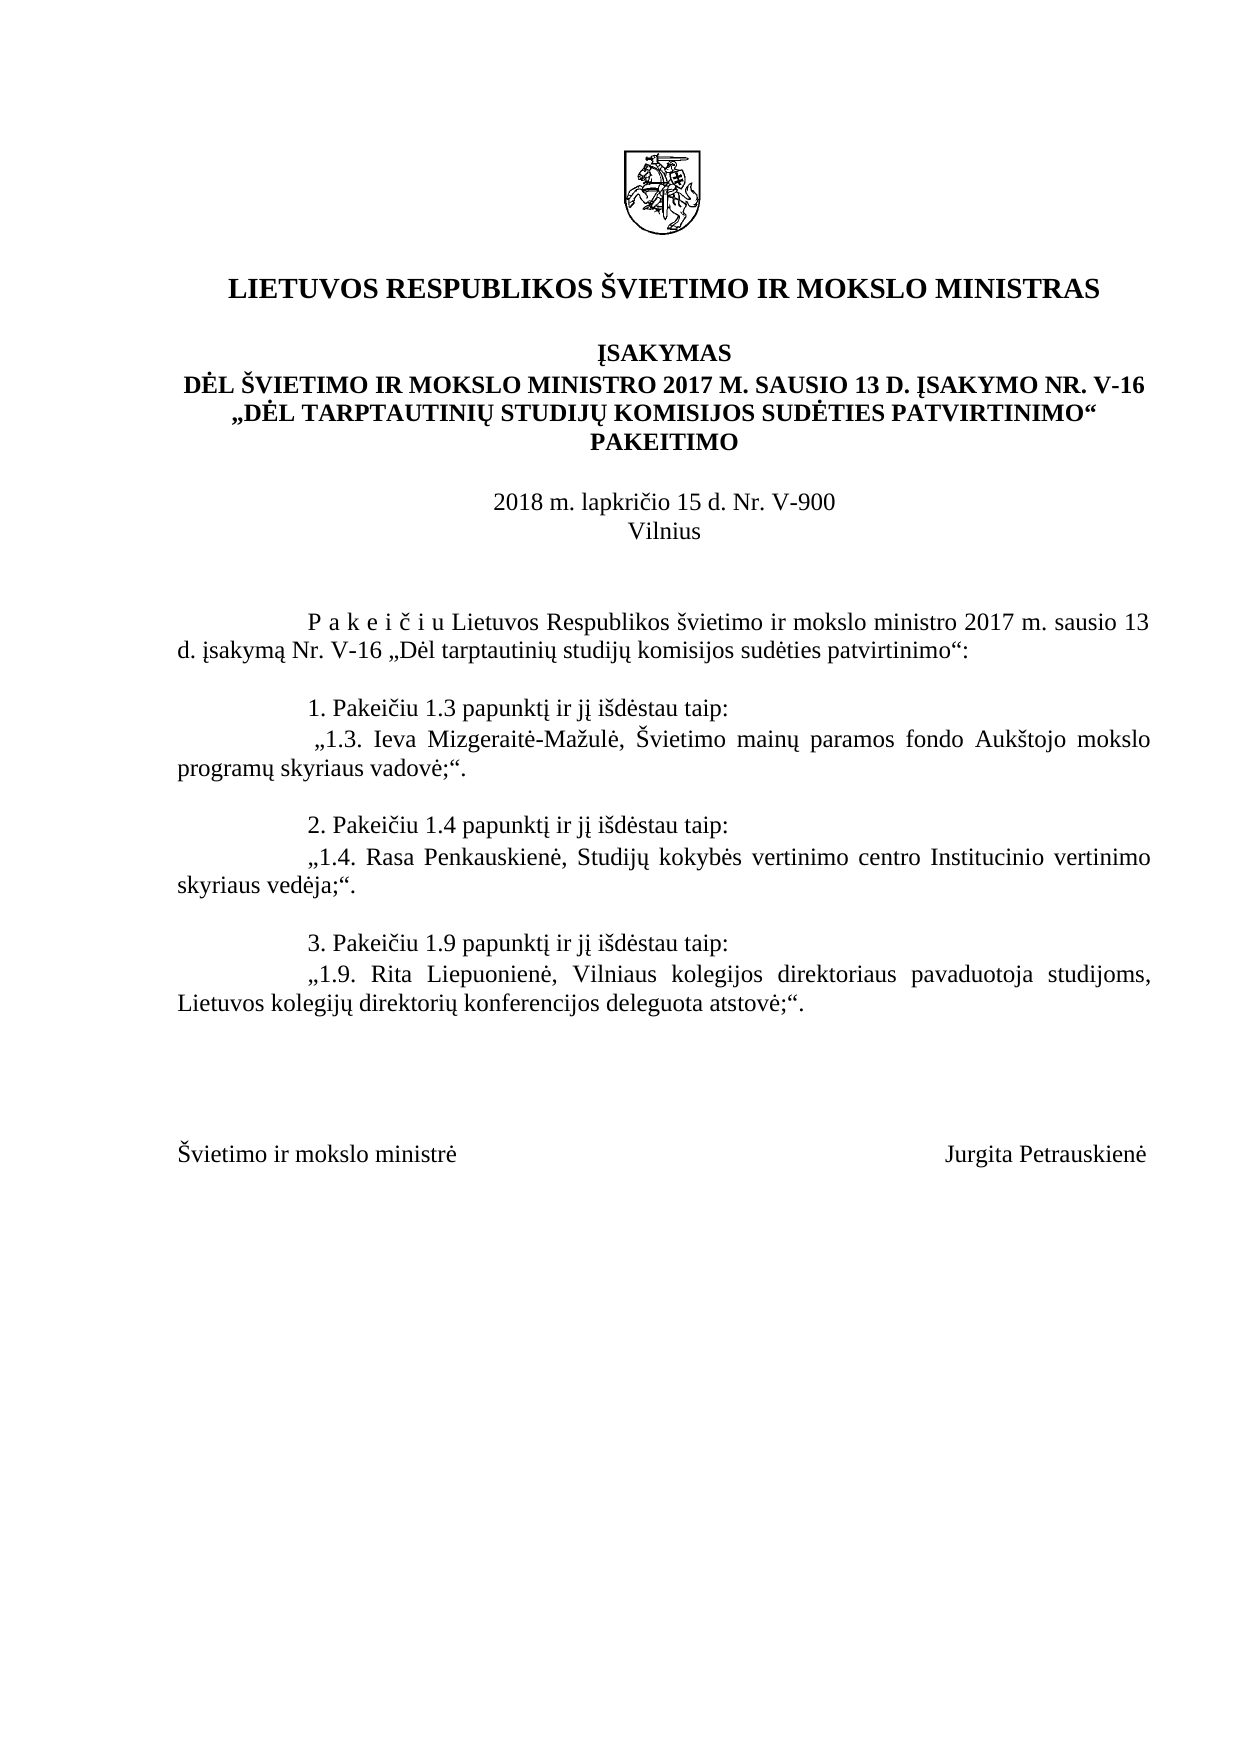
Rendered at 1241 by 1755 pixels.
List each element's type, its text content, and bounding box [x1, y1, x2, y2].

text P a k e i č i u Lietuvos Respublikos švietimo ir mokslo ministro 2017 m. sausio 13 d. įsakymą Nr. V-16 „Dėl tarptautinių studijų komisijos sudėties patvirtinimo“: [177, 607, 1152, 664]
text 3. Pakeičiu 1.9 papunktį ir jį išdėstau taip: [177, 928, 1152, 957]
text „1.4. Rasa Penkauskienė, Studijų kokybės vertinimo centro Institucinio vertinimo skyriaus vedėja;“. [177, 842, 1152, 899]
text DĖL ŠVIETIMO IR MOKSLO MINISTRO 2017 M. SAUSIO 13 D. ĮSAKYMO NR. V-16 „DĖL TARPTAUTINIŲ STUDIJŲ KOMISIJOS SUDĖTIES PATVIRTINIMO“ PAKEITIMO [177, 370, 1152, 456]
text „1.9. Rita Liepuonienė, Vilniaus kolegijos direktoriaus pavaduotoja studijoms, Lietuvos kolegijų direktorių konferencijos deleguota atstovė;“. [177, 959, 1152, 1017]
text Švietimo ir mokslo ministrė Jurgita Petrauskienė [177, 1139, 1152, 1168]
text ĮSAKYMAS [177, 338, 1152, 367]
text Vilnius [177, 516, 1152, 544]
text „1.3. Ieva Mizgeraitė-Mažulė, Švietimo mainų paramos fondo Aukštojo mokslo programų skyriaus vadovė;“. [177, 724, 1152, 782]
text LIETUVOS RESPUBLIKOS ŠVIETIMO IR MOKSLO MINISTRAS [177, 271, 1152, 305]
text 2. Pakeičiu 1.4 papunktį ir jį išdėstau taip: [177, 811, 1152, 839]
text 2018 m. lapkričio 15 d. Nr. V-900 [177, 487, 1152, 516]
text 1. Pakeičiu 1.3 papunktį ir jį išdėstau taip: [177, 693, 1152, 722]
